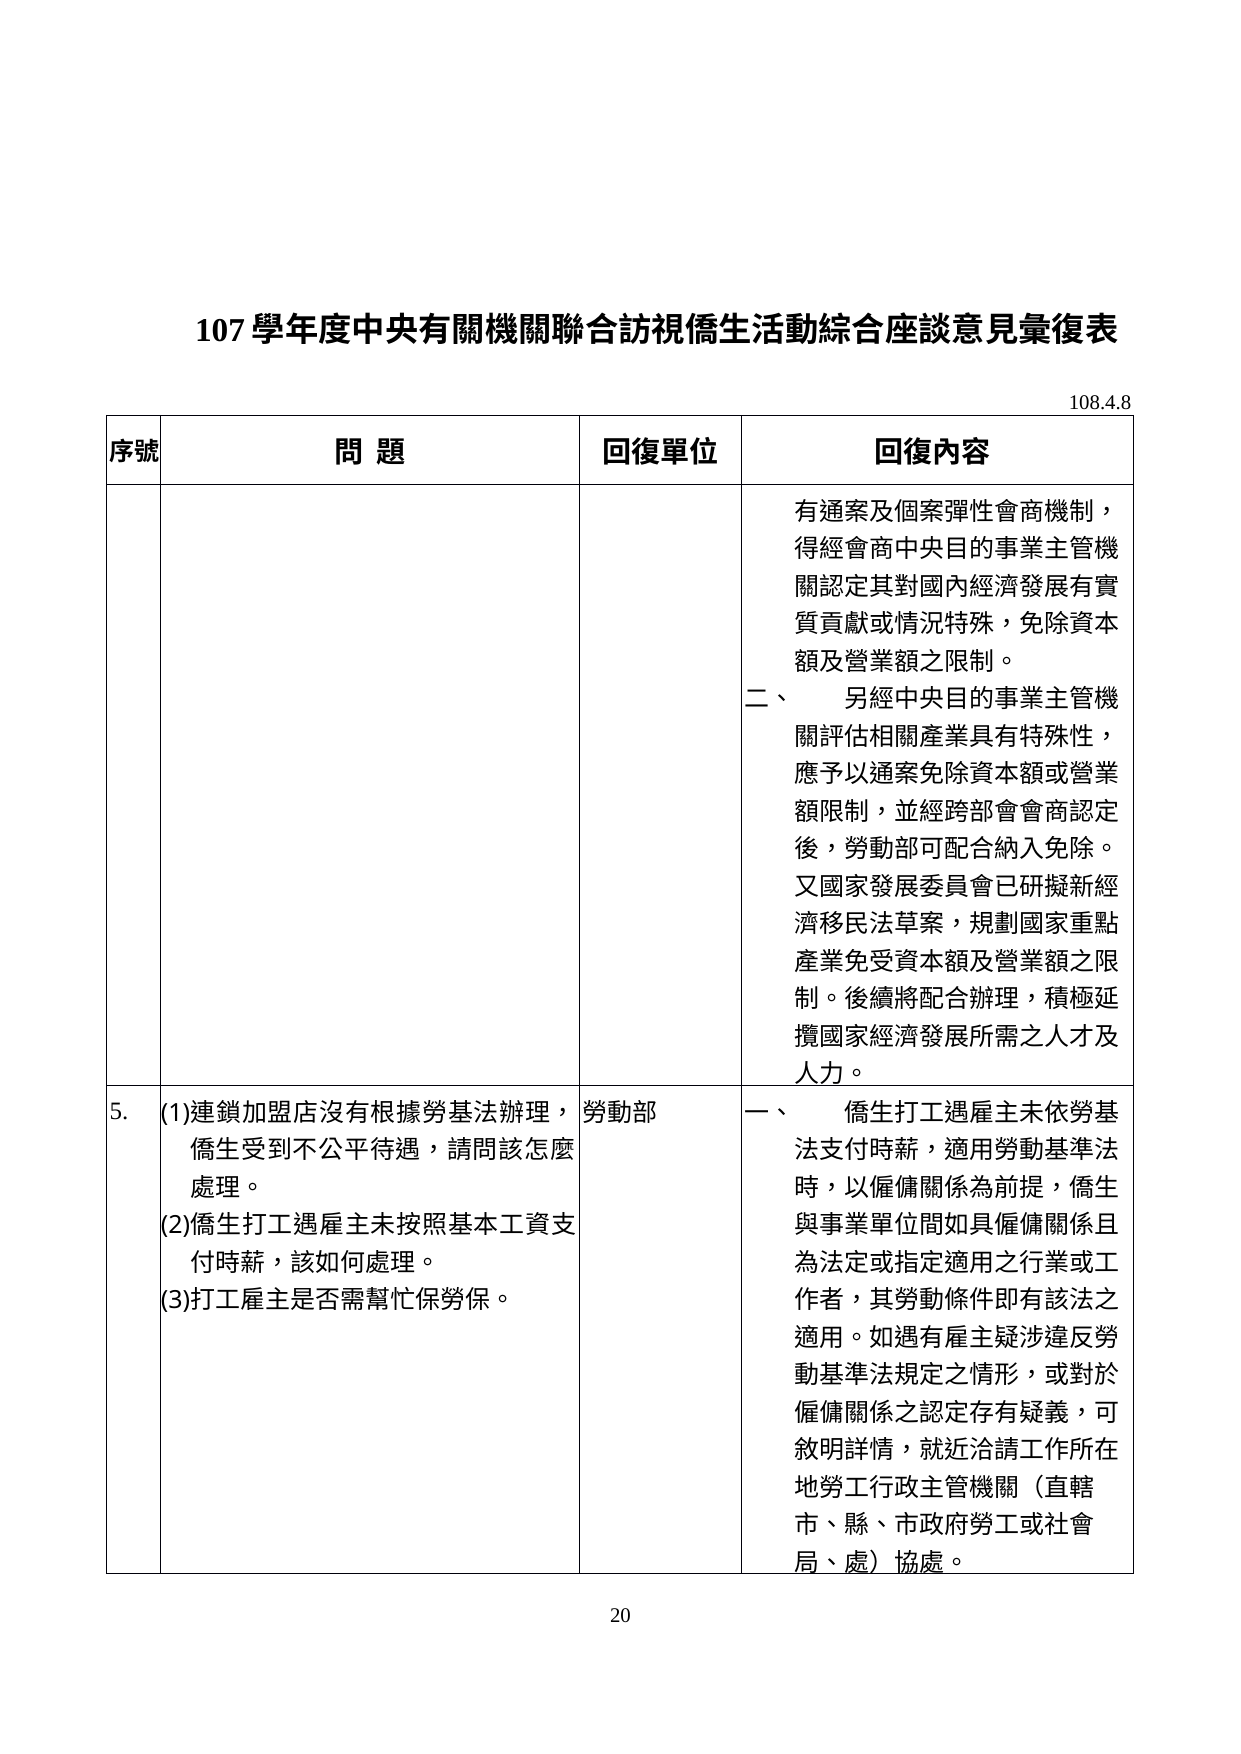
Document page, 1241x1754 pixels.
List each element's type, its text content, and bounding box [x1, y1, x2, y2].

table_cell (1)連鎖加盟店沒有根據勞基法辦理，僑生受到不公平待遇，請問該怎麼處理。 (2)僑生打工遇雇主未按照基本工資支付時薪，該如何處理。 (3)打工雇主是否需幫忙保勞保。 [161, 1086, 579, 1573]
table_cell 有通案及個案彈性會商機制，得經會商中央目的事業主管機關認定其對國內經濟發展有實質貢獻或情況特殊，免除資本額及營業額之限制。 另經中央目的事業主管機關評估相關產業具有特殊性，應予以通案免除資本額或營業額限制，並經跨部會會商認定後，勞動部可配合納入免除。又國家發展委員會已研擬新經濟移民法草案，規劃國家重點產業免受資本額及營業額之限制。後續將配合辦理，積極延攬國家經濟發展所需之人才及人力。 [742, 485, 1133, 1084]
table_cell 僑生打工遇雇主未依勞基法支付時薪，適用勞動基準法時，以僱傭關係為前提，僑生與事業單位間如具僱傭關係且為法定或指定適用之行業或工作者，其勞動條件即有該法之適用。如遇有雇主疑涉違反勞動基準法規定之情形，或對於僱傭關係之認定存有疑義，可敘明詳情，就近洽請工作所在地勞工行政主管機關（直轄市、縣、市政府勞工或社會局、處）協處。 勞動部核發工作許可證的僑生，只要受僱於僱用員工5人以上的公司、行號等勞保強制投保單位，應由雇主依規定為其申報參加勞工保險；如受僱於僱用員工未滿5人的公司、行號等事業單位，則屬勞保自願投保對象，得由雇主以自願投保方式申報僑生加保。 [742, 1086, 1133, 1573]
table_cell 5. [107, 1086, 160, 1573]
table_cell 問 題 [161, 416, 579, 483]
table_cell [161, 485, 579, 1084]
table_cell [580, 485, 741, 1084]
table_cell 序號 [107, 416, 160, 483]
table_header 107學年度中央有關機關聯合訪視僑生活動綜合座談意見彙復表 108.4.8 [106, 164, 1134, 415]
table_cell 回復單位 [580, 416, 741, 483]
table_cell [107, 485, 160, 1084]
table_cell 勞動部 [580, 1086, 741, 1573]
table_cell 回復內容 [742, 416, 1133, 483]
